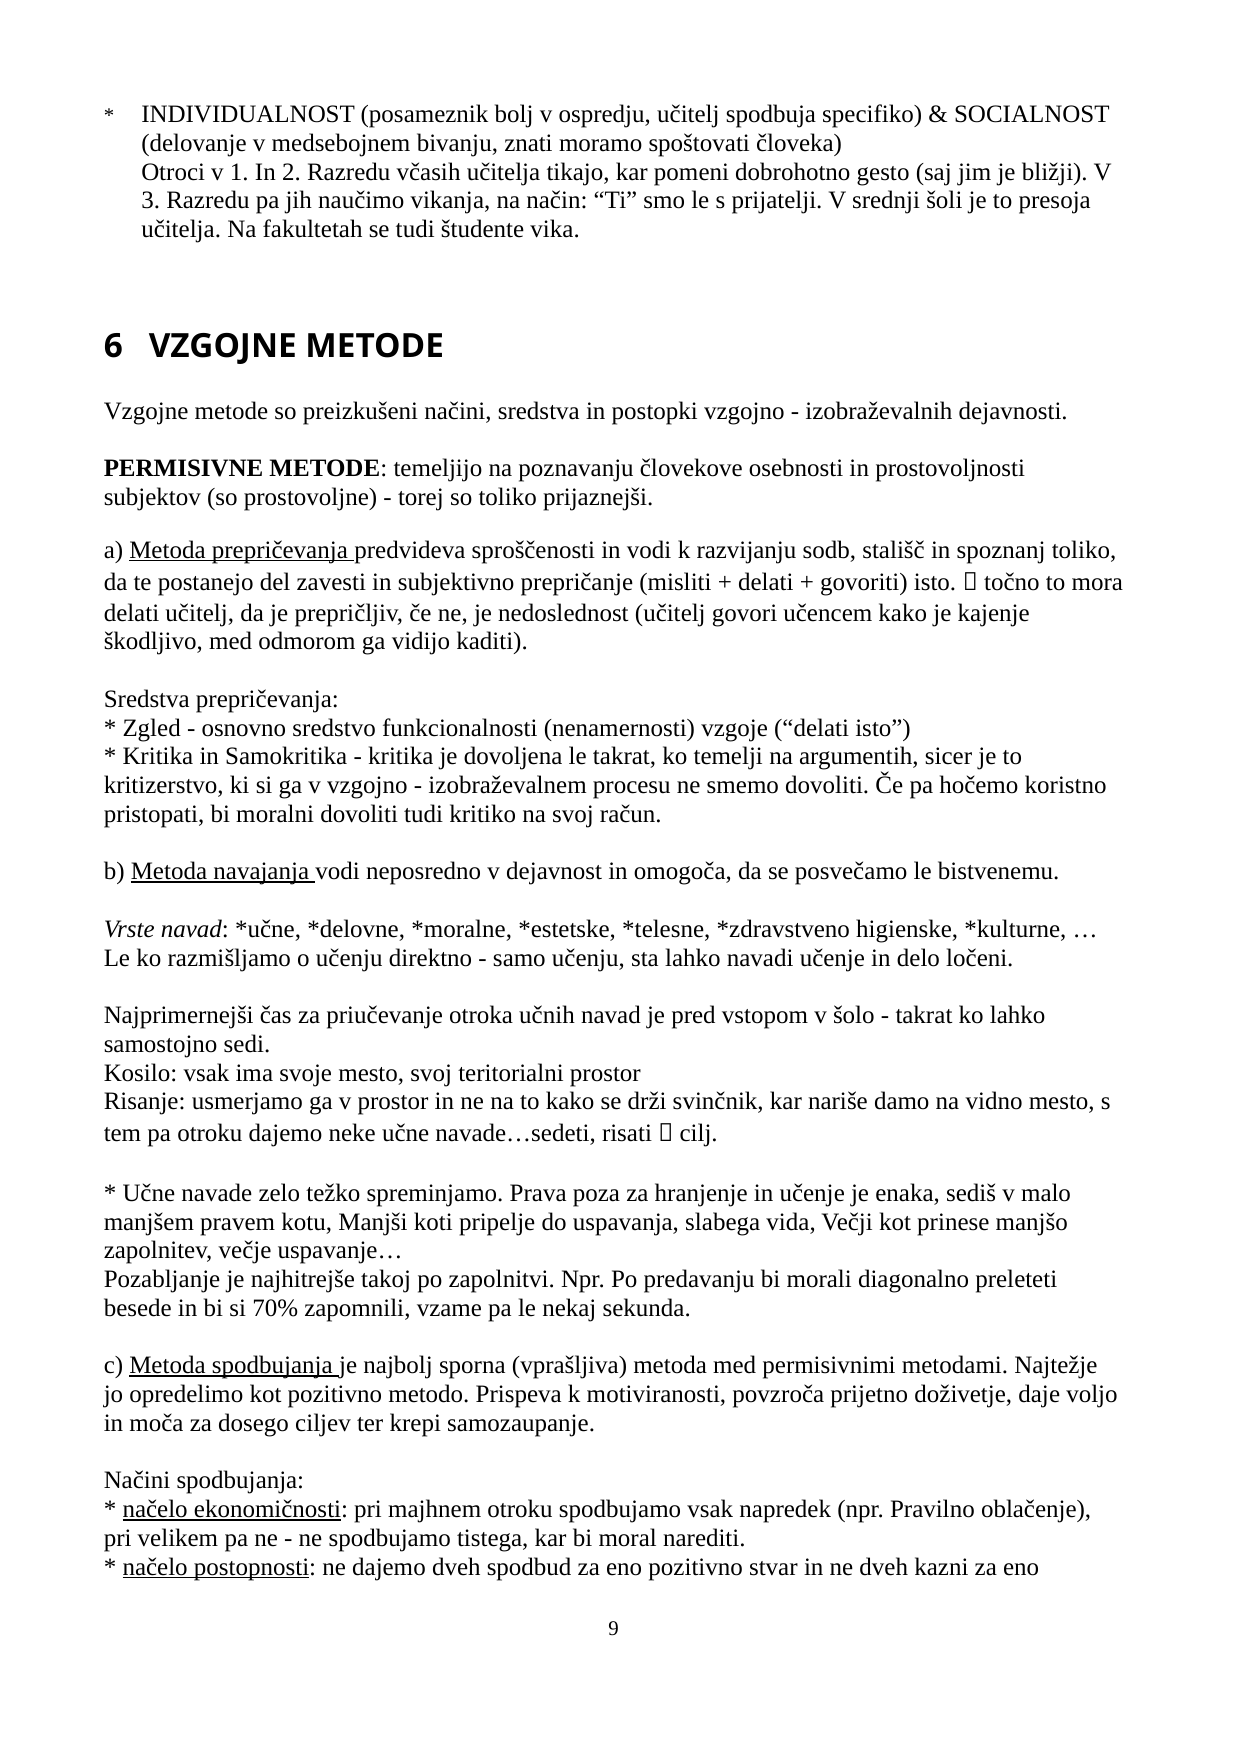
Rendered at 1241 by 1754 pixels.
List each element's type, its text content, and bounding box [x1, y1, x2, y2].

text Le ko razmišljamo o učenju direktno - samo učenju, sta lahko navadi učenje in delo ločeni. [103, 943, 1123, 971]
text Kosilo: vsak ima svoje mesto, svoj teritorialni prostor [103, 1058, 1123, 1086]
text * Zgled - osnovno sredstvo funkcionalnosti (nenamernosti) vzgoje (“delati isto”) [103, 713, 1123, 741]
text * načelo postopnosti: ne dajemo dveh spodbud za eno pozitivno stvar in ne dveh kazni za eno [103, 1552, 1123, 1580]
text Načini spodbujanja: [103, 1465, 1123, 1494]
text c) Metoda spodbujanja je najbolj sporna (vprašljiva) metoda med permisivnimi metodami. Najtežje jo opredelimo kot pozitivno metodo. Prispeva k motiviranosti, povzroča prijetno doživetje, daje voljo in moča za dosego ciljev ter krepi samozaupanje. [103, 1350, 1123, 1437]
text * Kritika in Samokritika - kritika je dovoljena le takrat, ko temelji na argumentih, sicer je to kritizerstvo, ki si ga v vzgojno - izobraževalnem procesu ne smemo dovoliti. Če pa hočemo koristno pristopati, bi moralni dovoliti tudi kritiko na svoj račun. [103, 741, 1123, 828]
text a) Metoda prepričevanja predvideva sproščenosti in vodi k razvijanju sodb, stališč in spoznanj toliko, da te postanejo del zavesti in subjektivno prepričanje (misliti + delati + govoriti) isto.  točno to mora delati učitelj, da je prepričljiv, če ne, je nedoslednost (učitelj govori učencem kako je kajenje škodljivo, med odmorom ga vidijo kaditi). [103, 535, 1123, 655]
subtitle VZGOJNE METODE [103, 322, 1123, 367]
text Vrste navad: *učne, *delovne, *moralne, *estetske, *telesne, *zdravstveno higienske, *kulturne, … [103, 914, 1123, 943]
text Pozabljanje je najhitrejše takoj po zapolnitvi. Npr. Po predavanju bi morali diagonalno preleteti besede in bi si 70% zapomnili, vzame pa le nekaj sekunda. [103, 1264, 1123, 1322]
text Sredstva prepričevanja: [103, 684, 1123, 713]
list INDIVIDUALNOST (posameznik bolj v ospredju, učitelj spodbuja specifiko) & SOCIALNOST (delovanje v medsebojnem bivanju, znati moramo spoštovati človeka) Otroci v 1. In 2. Razredu včasih učitelja tikajo, kar pomeni dobrohotno gesto (saj jim je bližji). V 3. Razredu pa jih naučimo vikanja, na način: “Ti” smo le s prijatelji. V srednji šoli je to presoja učitelja. Na fakultetah se tudi študente vika. [103, 99, 1123, 243]
text PERMISIVNE METODE: temeljijo na poznavanju človekove osebnosti in prostovoljnosti subjektov (so prostovoljne) - torej so toliko prijaznejši. [103, 453, 1123, 535]
text b) Metoda navajanja vodi neposredno v dejavnost in omogoča, da se posvečamo le bistvenemu. [103, 856, 1123, 885]
text * načelo ekonomičnosti: pri majhnem otroku spodbujamo vsak napredek (npr. Pravilno oblačenje), pri velikem pa ne - ne spodbujamo tistega, kar bi moral narediti. [103, 1494, 1123, 1552]
text * Učne navade zelo težko spreminjamo. Prava poza za hranjenje in učenje je enaka, sediš v malo manjšem pravem kotu, Manjši koti pripelje do uspavanja, slabega vida, Večji kot prinese manjšo zapolnitev, večje uspavanje… [103, 1178, 1123, 1264]
text Najprimernejši čas za priučevanje otroka učnih navad je pred vstopom v šolo - takrat ko lahko samostojno sedi. [103, 1000, 1123, 1058]
text Vzgojne metode so preizkušeni načini, sredstva in postopki vzgojno - izobraževalnih dejavnosti. [103, 396, 1123, 424]
text Risanje: usmerjamo ga v prostor in ne na to kako se drži svinčnik, kar nariše damo na vidno mesto, s tem pa otroku dajemo neke učne navade…sedeti, risati  cilj. [103, 1086, 1123, 1149]
